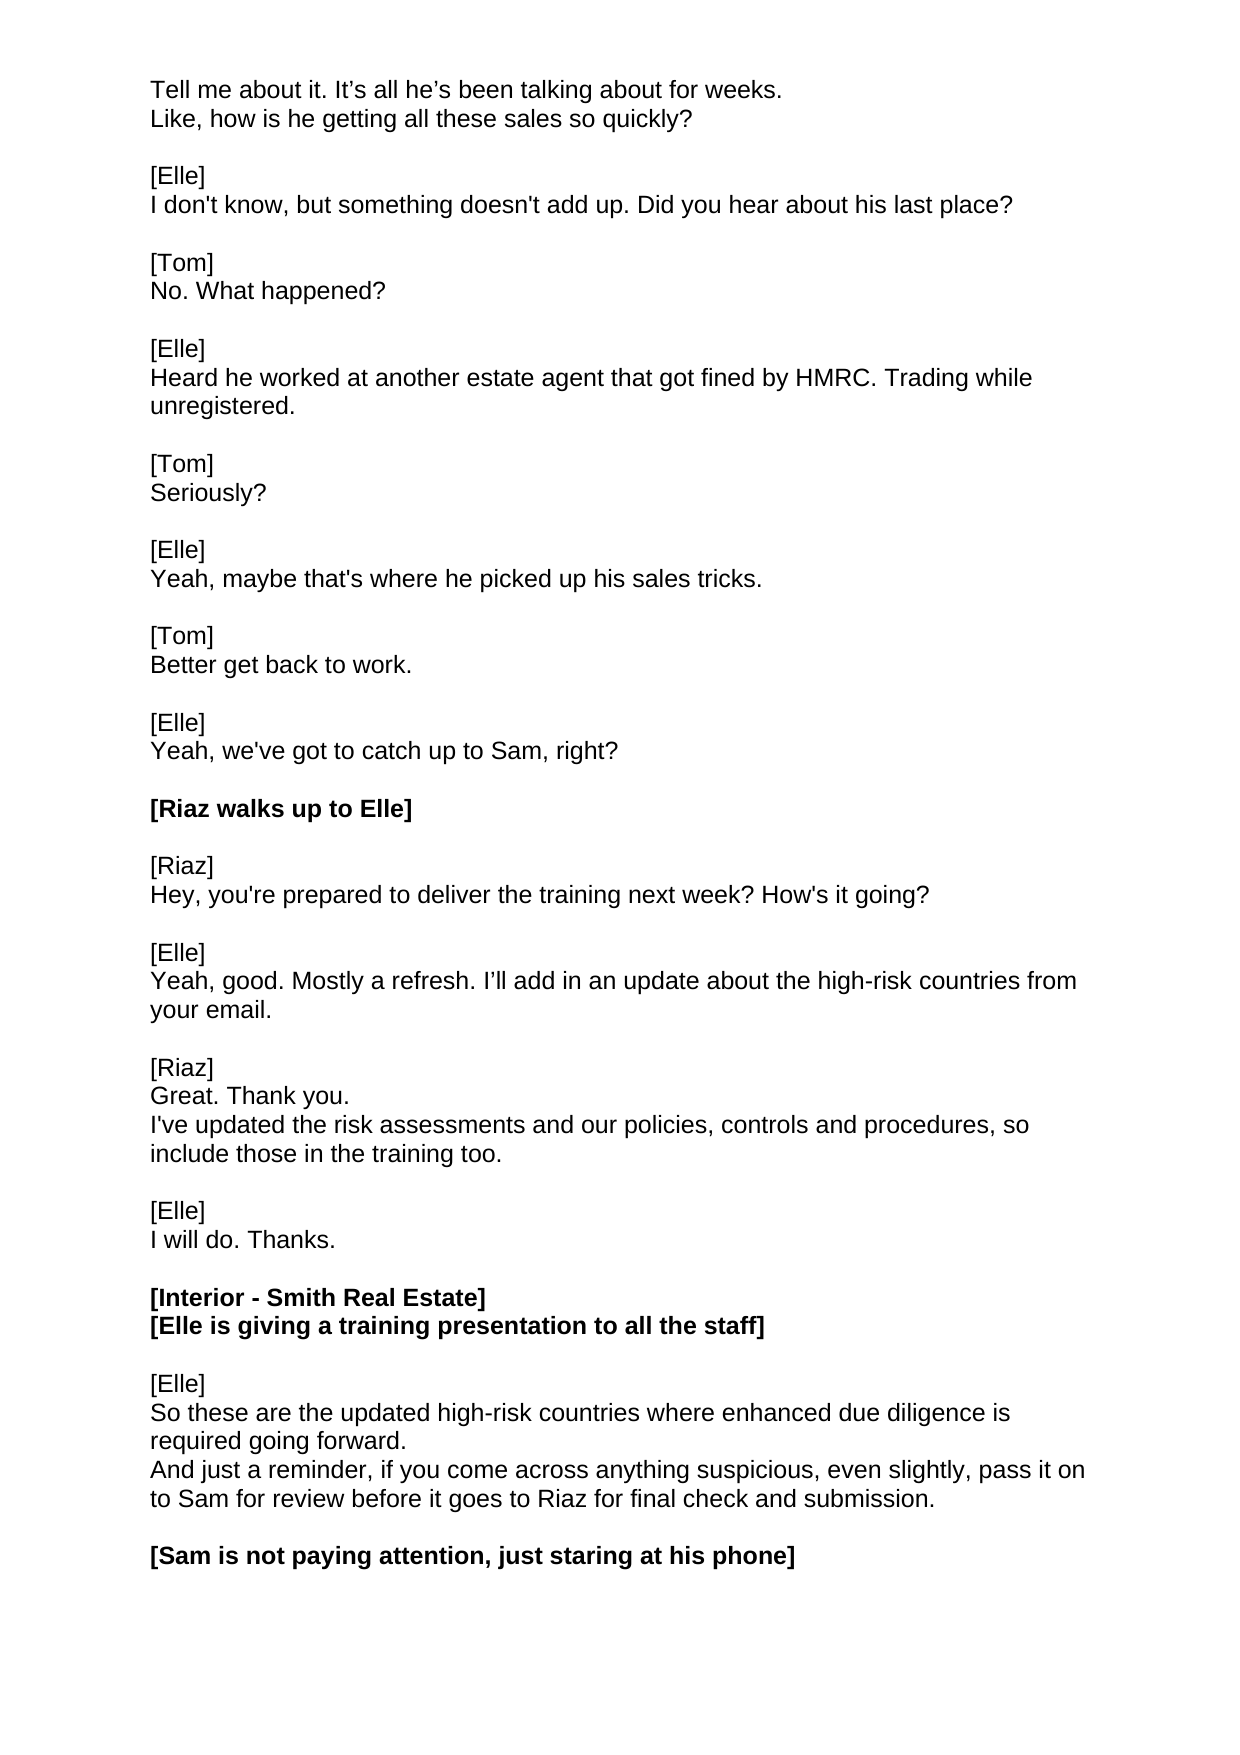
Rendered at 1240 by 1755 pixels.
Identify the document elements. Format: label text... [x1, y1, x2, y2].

text I've updated the risk assessments and our policies, controls and procedures, so include those in the training too. [150, 1110, 1089, 1167]
text [Elle] [150, 1369, 1089, 1397]
text [Riaz walks up to Elle] [150, 794, 1089, 822]
text Seriously? [150, 477, 1089, 506]
text [Elle is giving a training presentation to all the staff] [150, 1311, 1089, 1340]
text And just a reminder, if you come across anything suspicious, even slightly, pass it on to Sam for review before it goes to Riaz for final check and submission. [150, 1455, 1089, 1512]
text [Riaz] [150, 1052, 1089, 1081]
text [Elle] [150, 334, 1089, 362]
text [Interior - Smith Real Estate] [150, 1282, 1089, 1311]
text [Elle] [150, 161, 1089, 190]
text [Tom] [150, 247, 1089, 276]
text [Elle] [150, 707, 1089, 736]
text [Elle] [150, 535, 1089, 564]
text Yeah, we've got to catch up to Sam, right? [150, 736, 1089, 765]
text [Tom] [150, 621, 1089, 650]
text [Elle] [150, 937, 1089, 966]
text [Elle] [150, 1196, 1089, 1225]
text Great. Thank you. [150, 1081, 1089, 1110]
text Yeah, maybe that's where he picked up his sales tricks. [150, 564, 1089, 592]
text [Riaz] Hey, you're prepared to deliver the training next week? How's it going? [150, 851, 1089, 909]
text Yeah, good. Mostly a refresh. I’ll add in an update about the high-risk countries from your email. [150, 966, 1089, 1024]
text Like, how is he getting all these sales so quickly? [150, 104, 1089, 132]
text So these are the updated high-risk countries where enhanced due diligence is required going forward. [150, 1397, 1089, 1455]
text Better get back to work. [150, 650, 1089, 679]
text [Tom] [150, 449, 1089, 477]
text Tell me about it. It’s all he’s been talking about for weeks. [150, 75, 1089, 104]
text No. What happened? [150, 276, 1089, 305]
text I will do. Thanks. [150, 1225, 1089, 1254]
text [Sam is not paying attention, just staring at his phone] [150, 1541, 1089, 1570]
text Heard he worked at another estate agent that got fined by HMRC. Trading while unregistered. [150, 362, 1089, 420]
text I don't know, but something doesn't add up. Did you hear about his last place? [150, 190, 1089, 219]
